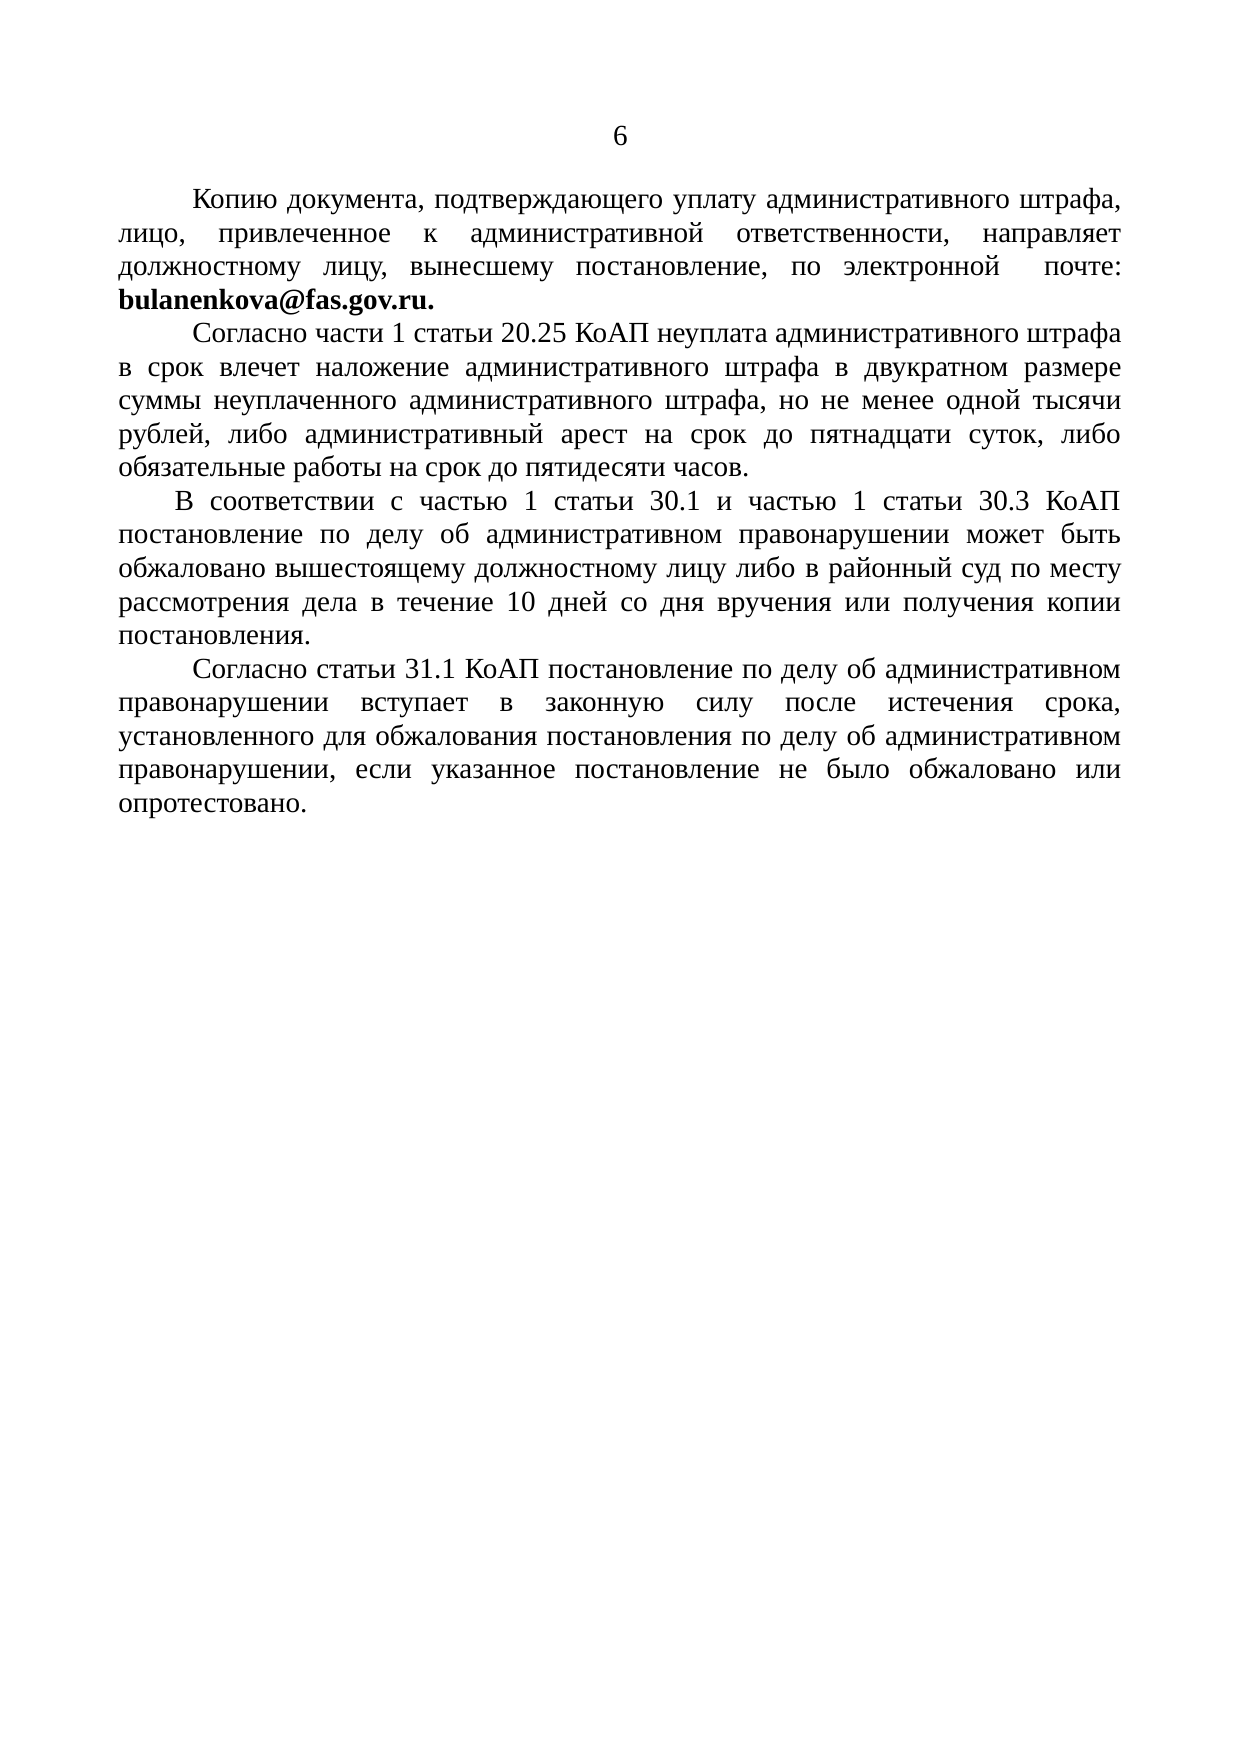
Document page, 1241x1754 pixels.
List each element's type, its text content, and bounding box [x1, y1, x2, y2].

text В соответствии с частью 1 статьи 30.1 и частью 1 статьи 30.3 КоАП постановление по делу об административном правонарушении может быть обжаловано вышестоящему должностному лицу либо в районный суд по месту рассмотрения дела в течение 10 дней со дня вручения или получения копии постановления. [118, 483, 1122, 651]
text Согласно части 1 статьи 20.25 КоАП неуплата административного штрафа в срок влечет наложение административного штрафа в двукратном размере суммы неуплаченного административного штрафа, но не менее одной тысячи рублей, либо административный арест на срок до пятнадцати суток, либо обязательные работы на срок до пятидесяти часов. [118, 315, 1122, 483]
text Копию документа, подтверждающего уплату административного штрафа, лицо, привлеченное к административной ответственности, направляет должностному лицу, вынесшему постановление, по электронной почте: bulanenkova@fas.gov.ru. [118, 181, 1122, 315]
text Согласно статьи 31.1 КоАП постановление по делу об административном правонарушении вступает в законную силу после истечения срока, установленного для обжалования постановления по делу об административном правонарушении, если указанное постановление не было обжаловано или опротестовано. [118, 651, 1122, 818]
